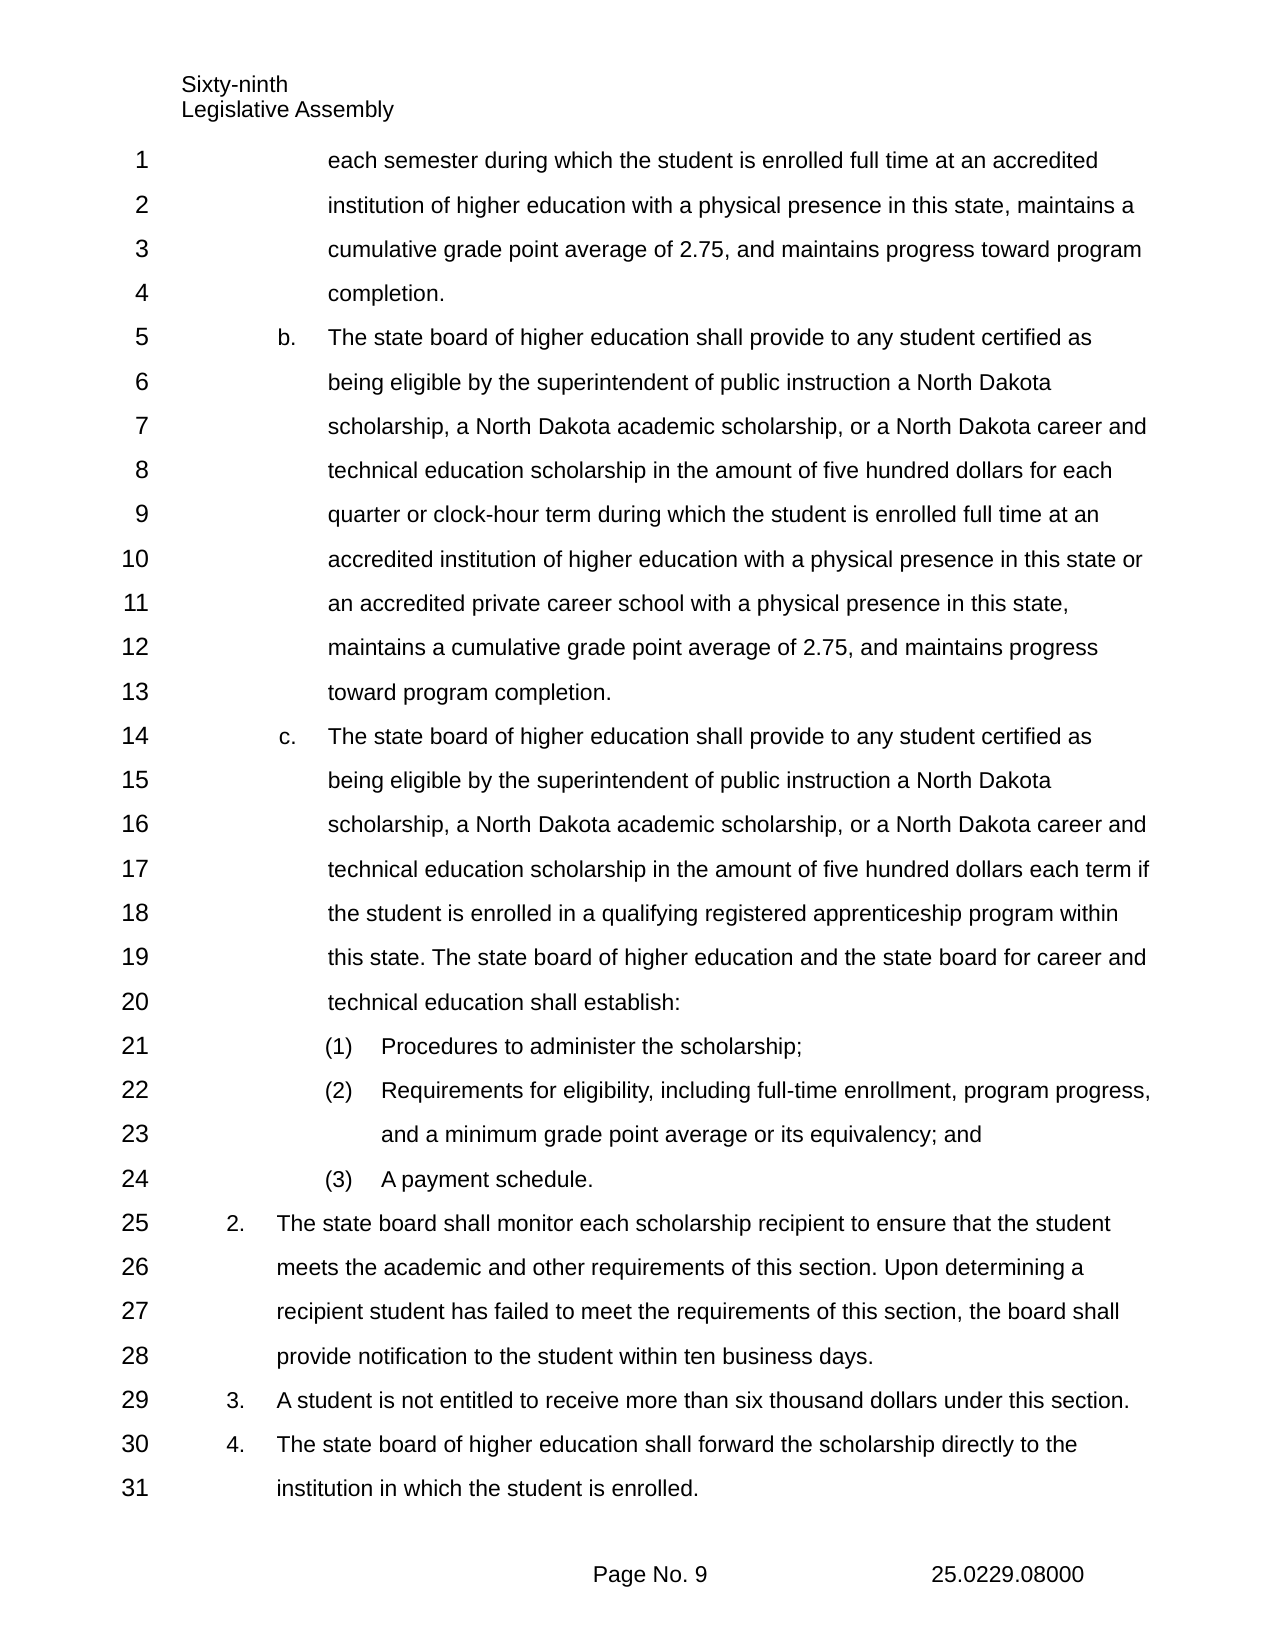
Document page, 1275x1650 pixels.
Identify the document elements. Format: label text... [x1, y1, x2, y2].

text each semester during which the student is enrolled full time at an accredited institution of higher education with a physical presence in this state, maintains a cumulative grade point average of 2.75, and maintains progress toward program completion. [181, 133, 1154, 310]
text (2) Requirements for eligibility, including full‑time enrollment, program progress, and a minimum grade point average or its equivalency; and [181, 1063, 1154, 1152]
text c. The state board of higher education shall provide to any student certified as being eligible by the superintendent of public instruction a North Dakota scholarship, a North Dakota academic scholarship, or a North Dakota career and technical education scholarship in the amount of five hundred dollars each term if the student is enrolled in a qualifying registered apprenticeship program within this state. The state board of higher education and the state board for career and technical education shall establish: [181, 709, 1154, 1019]
text (1) Procedures to administer the scholarship; [181, 1019, 1154, 1063]
text 3. A student is not entitled to receive more than six thousand dollars under this section. [181, 1373, 1154, 1417]
text b. The state board of higher education shall provide to any student certified as being eligible by the superintendent of public instruction a North Dakota scholarship, a North Dakota academic scholarship, or a North Dakota career and technical education scholarship in the amount of five hundred dollars for each quarter or clock-hour term during which the student is enrolled full time at an accredited institution of higher education with a physical presence in this state or an accredited private career school with a physical presence in this state, maintains a cumulative grade point average of 2.75, and maintains progress toward program completion. [181, 310, 1154, 709]
text 2. The state board shall monitor each scholarship recipient to ensure that the student meets the academic and other requirements of this section. Upon determining a recipient student has failed to meet the requirements of this section, the board shall provide notification to the student within ten business days. [181, 1196, 1154, 1373]
text (3) A payment schedule. [181, 1152, 1154, 1196]
text 4. The state board of higher education shall forward the scholarship directly to the institution in which the student is enrolled. [181, 1417, 1154, 1506]
